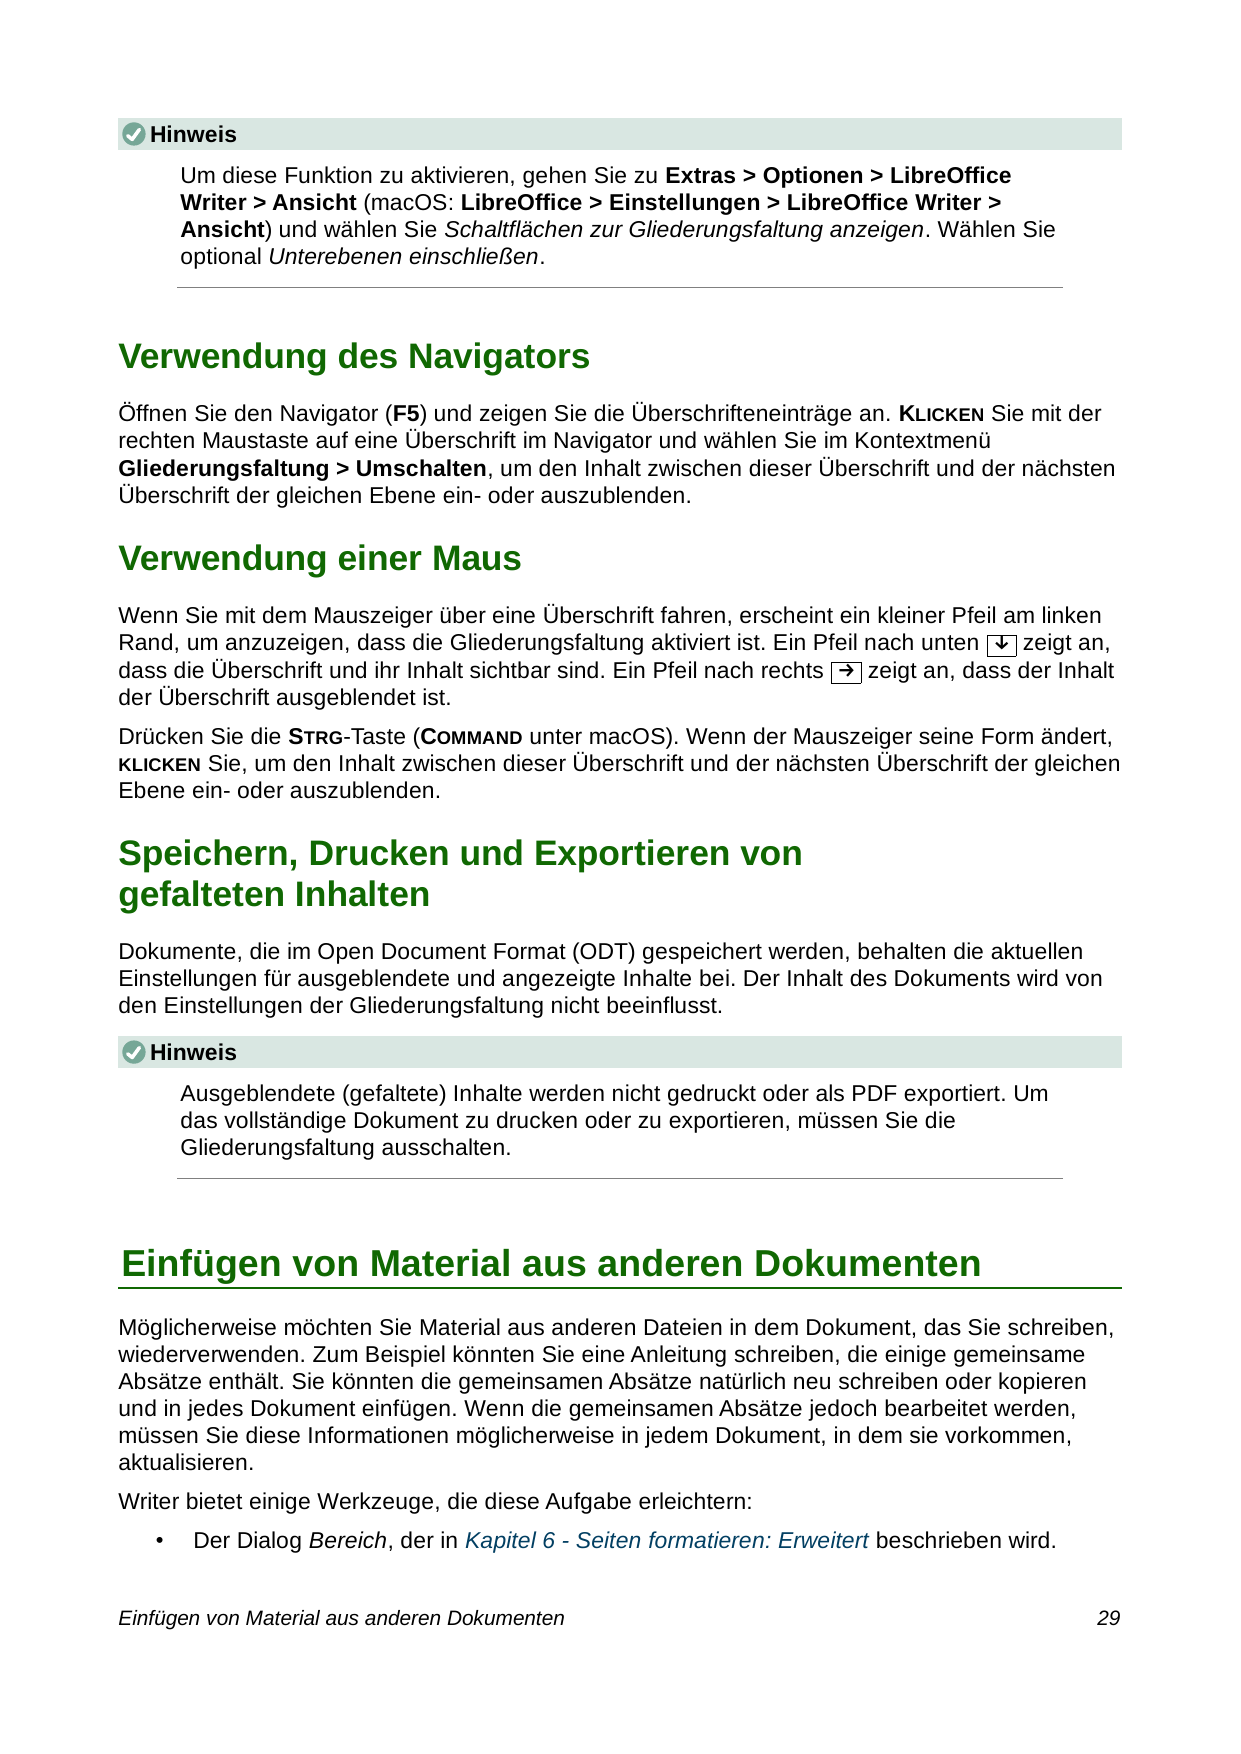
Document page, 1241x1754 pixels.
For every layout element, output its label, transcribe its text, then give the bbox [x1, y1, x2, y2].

subtitle Verwendung einer Maus [118, 538, 1122, 578]
subtitle Hinweis [118, 1036, 1122, 1068]
list Der Dialog Bereich, der in Kapitel 6 - Seiten formatieren: Erweitert beschrieben wird. [156, 1526, 1122, 1553]
text Ausgeblendete (gefaltete) Inhalte werden nicht gedruckt oder als PDF exportiert. Um das vollständige Dokument zu drucken oder zu exportieren, müssen Sie die Gliederungsfaltung ausschalten. [177, 1079, 1063, 1178]
text Öffnen Sie den Navigator (F5) und zeigen Sie die Überschrifteneinträge an. Klicken Sie mit der rechten Maustaste auf eine Überschrift im Navigator und wählen Sie im Kontextmenü Gliederungsfaltung > Umschalten, um den Inhalt zwischen dieser Überschrift und der nächsten Überschrift der gleichen Ebene ein- oder auszublenden. [118, 400, 1122, 508]
text Wenn Sie mit dem Mauszeiger über eine Überschrift fahren, erscheint ein kleiner Pfeil am linken Rand, um anzuzeigen, dass die Gliederungsfaltung aktiviert ist. Ein Pfeil nach unten ↓ zeigt an, dass die Überschrift und ihr Inhalt sichtbar sind. Ein Pfeil nach rechts → zeigt an, dass der Inhalt der Überschrift ausgeblendet ist. [118, 602, 1122, 710]
text Dokumente, die im Open Document Format (ODT) gespeichert werden, behalten die aktuellen Einstellungen für ausgeblendete und angezeigte Inhalte bei. Der Inhalt des Dokuments wird von den Einstellungen der Gliederungsfaltung nicht beeinflusst. [118, 937, 1122, 1018]
text Drücken Sie die Strg-Taste (Command unter macOS). Wenn der Mauszeiger seine Form ändert, klicken Sie, um den Inhalt zwischen dieser Überschrift und der nächsten Überschrift der gleichen Ebene ein- oder auszublenden. [118, 722, 1122, 803]
text Um diese Funktion zu aktivieren, gehen Sie zu Extras > Optionen > LibreOffice Writer > Ansicht (macOS: LibreOffice > Einstellungen > LibreOffice Writer > Ansicht) und wählen Sie Schaltflächen zur Gliederungsfaltung anzeigen. Wählen Sie optional Unterebenen einschließen. [177, 161, 1063, 287]
text Writer bietet einige Werkzeuge, die diese Aufgabe erleichtern: [118, 1487, 1122, 1514]
subtitle Verwendung des Navigators [118, 336, 1122, 376]
text Möglicherweise möchten Sie Material aus anderen Dateien in dem Dokument, das Sie schreiben, wiederverwenden. Zum Beispiel könnten Sie eine Anleitung schreiben, die einige gemeinsame Absätze enthält. Sie könnten die gemeinsamen Absätze natürlich neu schreiben oder kopieren und in jedes Dokument einfügen. Wenn die gemeinsamen Absätze jedoch bearbeitet werden, müssen Sie diese Informationen möglicherweise in jedem Dokument, in dem sie vorkommen, aktualisieren. [118, 1313, 1122, 1476]
subtitle Hinweis [118, 118, 1122, 150]
subtitle Einfügen von Material aus anderen Dokumenten [118, 1239, 1122, 1287]
subtitle Speichern, Drucken und Exportieren von gefalteten Inhalten [118, 833, 1122, 914]
